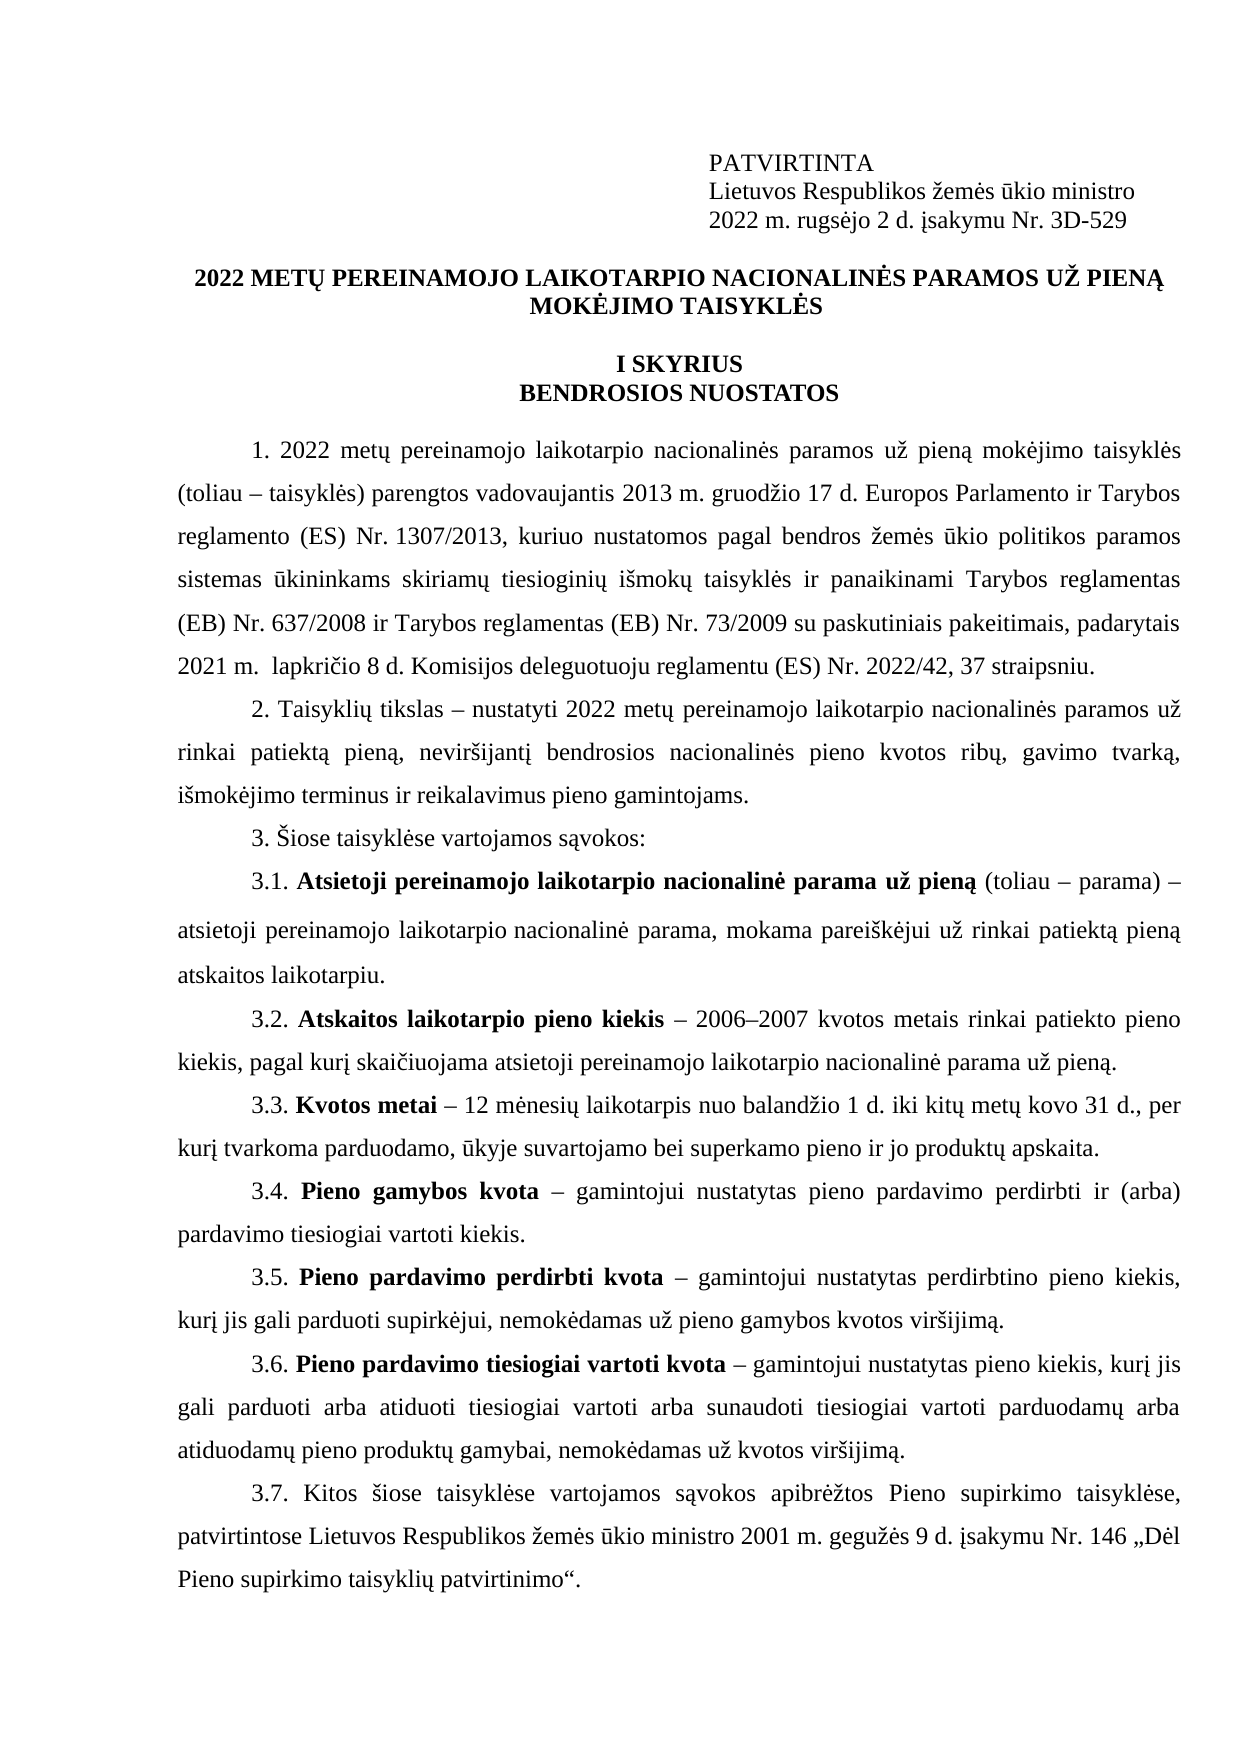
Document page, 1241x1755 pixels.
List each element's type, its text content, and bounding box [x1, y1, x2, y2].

text 3.7. Kitos šiose taisyklėse vartojamos sąvokos apibrėžtos Pieno supirkimo taisyklėse, patvirtintose Lietuvos Respublikos žemės ūkio ministro 2001 m. gegužės 9 d. įsakymu Nr. 146 „Dėl Pieno supirkimo taisyklių patvirtinimo“. [177, 1478, 1181, 1593]
text 3.1. Atsietoji pereinamojo laikotarpio nacionalinė parama už pieną (toliau – parama) – atsietoji pereinamojo laikotarpio nacionalinė parama, mokama pareiškėjui už rinkai patiektą pieną atskaitos laikotarpiu. [177, 866, 1181, 989]
text 1. 2022 metų pereinamojo laikotarpio nacionalinės paramos už pieną mokėjimo taisyklės (toliau – taisyklės) parengtos vadovaujantis 2013 m. gruodžio 17 d. Europos Parlamento ir Tarybos reglamento (ES) Nr. 1307/2013, kuriuo nustatomos pagal bendros žemės ūkio politikos paramos sistemas ūkininkams skiriamų tiesioginių išmokų taisyklės ir panaikinami Tarybos reglamentas (EB) Nr. 637/2008 ir Tarybos reglamentas (EB) Nr. 73/2009 su paskutiniais pakeitimais, padarytais 2021 m. lapkričio 8 d. Komisijos deleguotuoju reglamentu (ES) Nr. 2022/42, 37 straipsniu. [177, 435, 1181, 679]
text PATVIRTINTA [177, 148, 1181, 176]
text 3.5. Pieno pardavimo perdirbti kvota – gamintojui nustatytas perdirbtino pieno kiekis, kurį jis gali parduoti supirkėjui, nemokėdamas už pieno gamybos kvotos viršijimą. [177, 1262, 1181, 1334]
text 3.2. Atskaitos laikotarpio pieno kiekis – 2006–2007 kvotos metais rinkai patiekto pieno kiekis, pagal kurį skaičiuojama atsietoji pereinamojo laikotarpio nacionalinė parama už pieną. [177, 1004, 1181, 1076]
text Lietuvos Respublikos žemės ūkio ministro [177, 176, 1181, 205]
text 2. Taisyklių tikslas – nustatyti 2022 metų pereinamojo laikotarpio nacionalinės paramos už rinkai patiektą pieną, neviršijantį bendrosios nacionalinės pieno kvotos ribų, gavimo tvarką, išmokėjimo terminus ir reikalavimus pieno gamintojams. [177, 694, 1181, 809]
text 2022 m. rugsėjo 2 d. įsakymu Nr. 3D-529 [177, 205, 1181, 234]
text I SKYRIUS [177, 349, 1181, 378]
text 3. Šiose taisyklėse vartojamos sąvokos: [177, 823, 1181, 852]
text 2022 METŲ PEREINAMOJO LAIKOTARPIO NACIONALINĖS PARAMOS UŽ PIENĄ MOKĖJIMO TAISYKLĖS [177, 263, 1181, 320]
text 3.3. Kvotos metai – 12 mėnesių laikotarpis nuo balandžio 1 d. iki kitų metų kovo 31 d., per kurį tvarkoma parduodamo, ūkyje suvartojamo bei superkamo pieno ir jo produktų apskaita. [177, 1090, 1181, 1162]
text BENDROSIOS NUOSTATOS [177, 378, 1181, 406]
text 3.6. Pieno pardavimo tiesiogiai vartoti kvota – gamintojui nustatytas pieno kiekis, kurį jis gali parduoti arba atiduoti tiesiogiai vartoti arba sunaudoti tiesiogiai vartoti parduodamų arba atiduodamų pieno produktų gamybai, nemokėdamas už kvotos viršijimą. [177, 1349, 1181, 1464]
text 3.4. Pieno gamybos kvota – gamintojui nustatytas pieno pardavimo perdirbti ir (arba) pardavimo tiesiogiai vartoti kiekis. [177, 1176, 1181, 1248]
